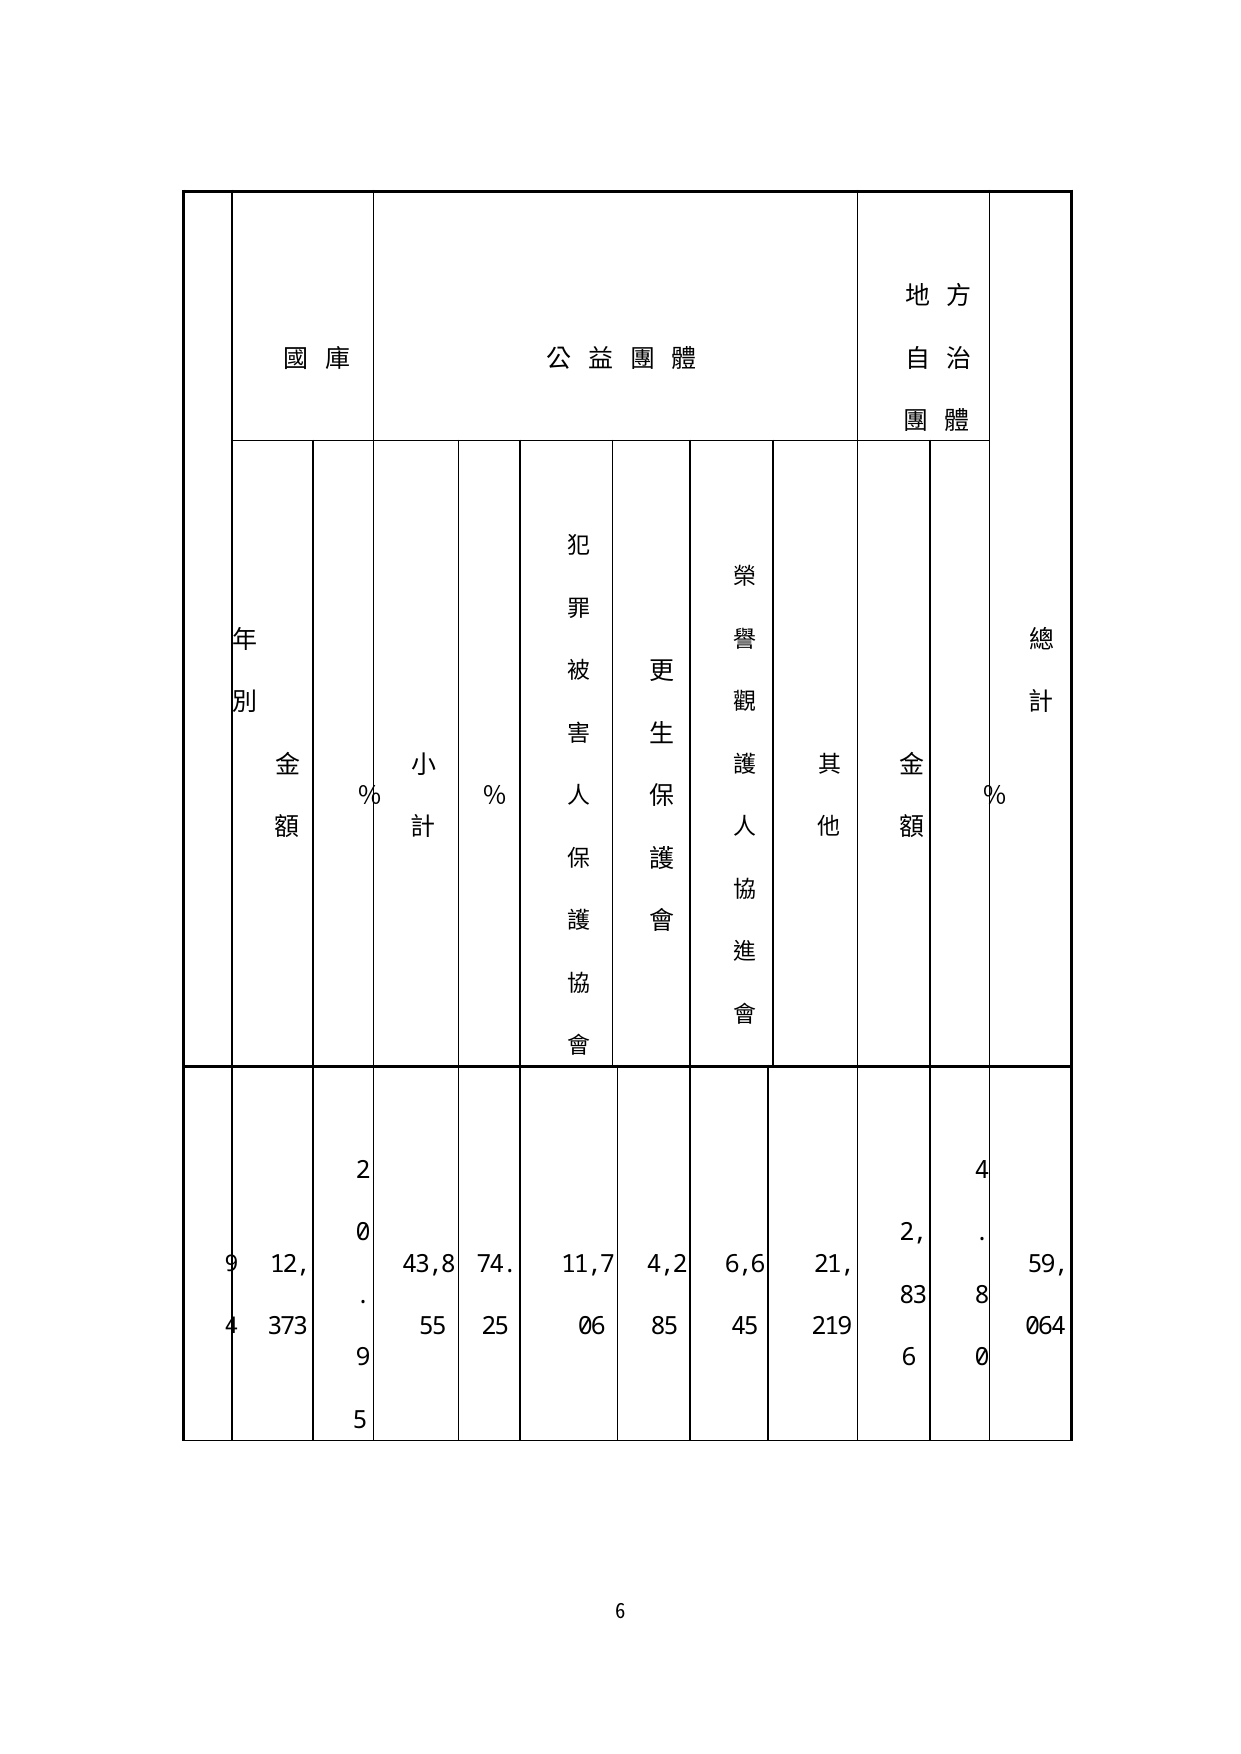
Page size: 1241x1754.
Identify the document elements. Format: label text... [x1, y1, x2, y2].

table_cell 金額 [233, 441, 312, 1064]
table_cell 小計 [374, 441, 458, 1064]
table_cell 59,064 [990, 1068, 1070, 1439]
table_cell 12,373 [233, 1068, 312, 1439]
table_cell 11,706 [521, 1068, 617, 1439]
table_cell 金額 [858, 441, 929, 1064]
table_cell ％ [931, 441, 989, 1064]
table_header 年別 [185, 193, 231, 1064]
table_cell 94 [185, 1068, 231, 1439]
table_cell 榮譽觀護人協進會 [691, 441, 772, 1064]
table_cell 更生保護會 [613, 441, 689, 1064]
table_cell 其他 [774, 441, 857, 1064]
table_cell ％ [314, 441, 373, 1064]
table_cell 21,219 [769, 1068, 857, 1439]
table_cell ％ [459, 441, 519, 1064]
table_header 國庫 [233, 193, 373, 439]
table_cell 4.80 [931, 1068, 989, 1439]
table_header 總計 [990, 193, 1070, 1064]
table_cell 20.95 [314, 1068, 373, 1439]
table_header 地方自治團體 [858, 193, 989, 439]
table_cell 43,855 [374, 1068, 458, 1439]
table_cell 4,285 [618, 1068, 689, 1439]
table_cell 2,836 [858, 1068, 929, 1439]
table_cell 74.25 [459, 1068, 519, 1439]
table_header 公益團體 [374, 193, 857, 439]
table_cell 犯罪被害人保護協會 [521, 441, 612, 1064]
table_cell 6,645 [691, 1068, 767, 1439]
